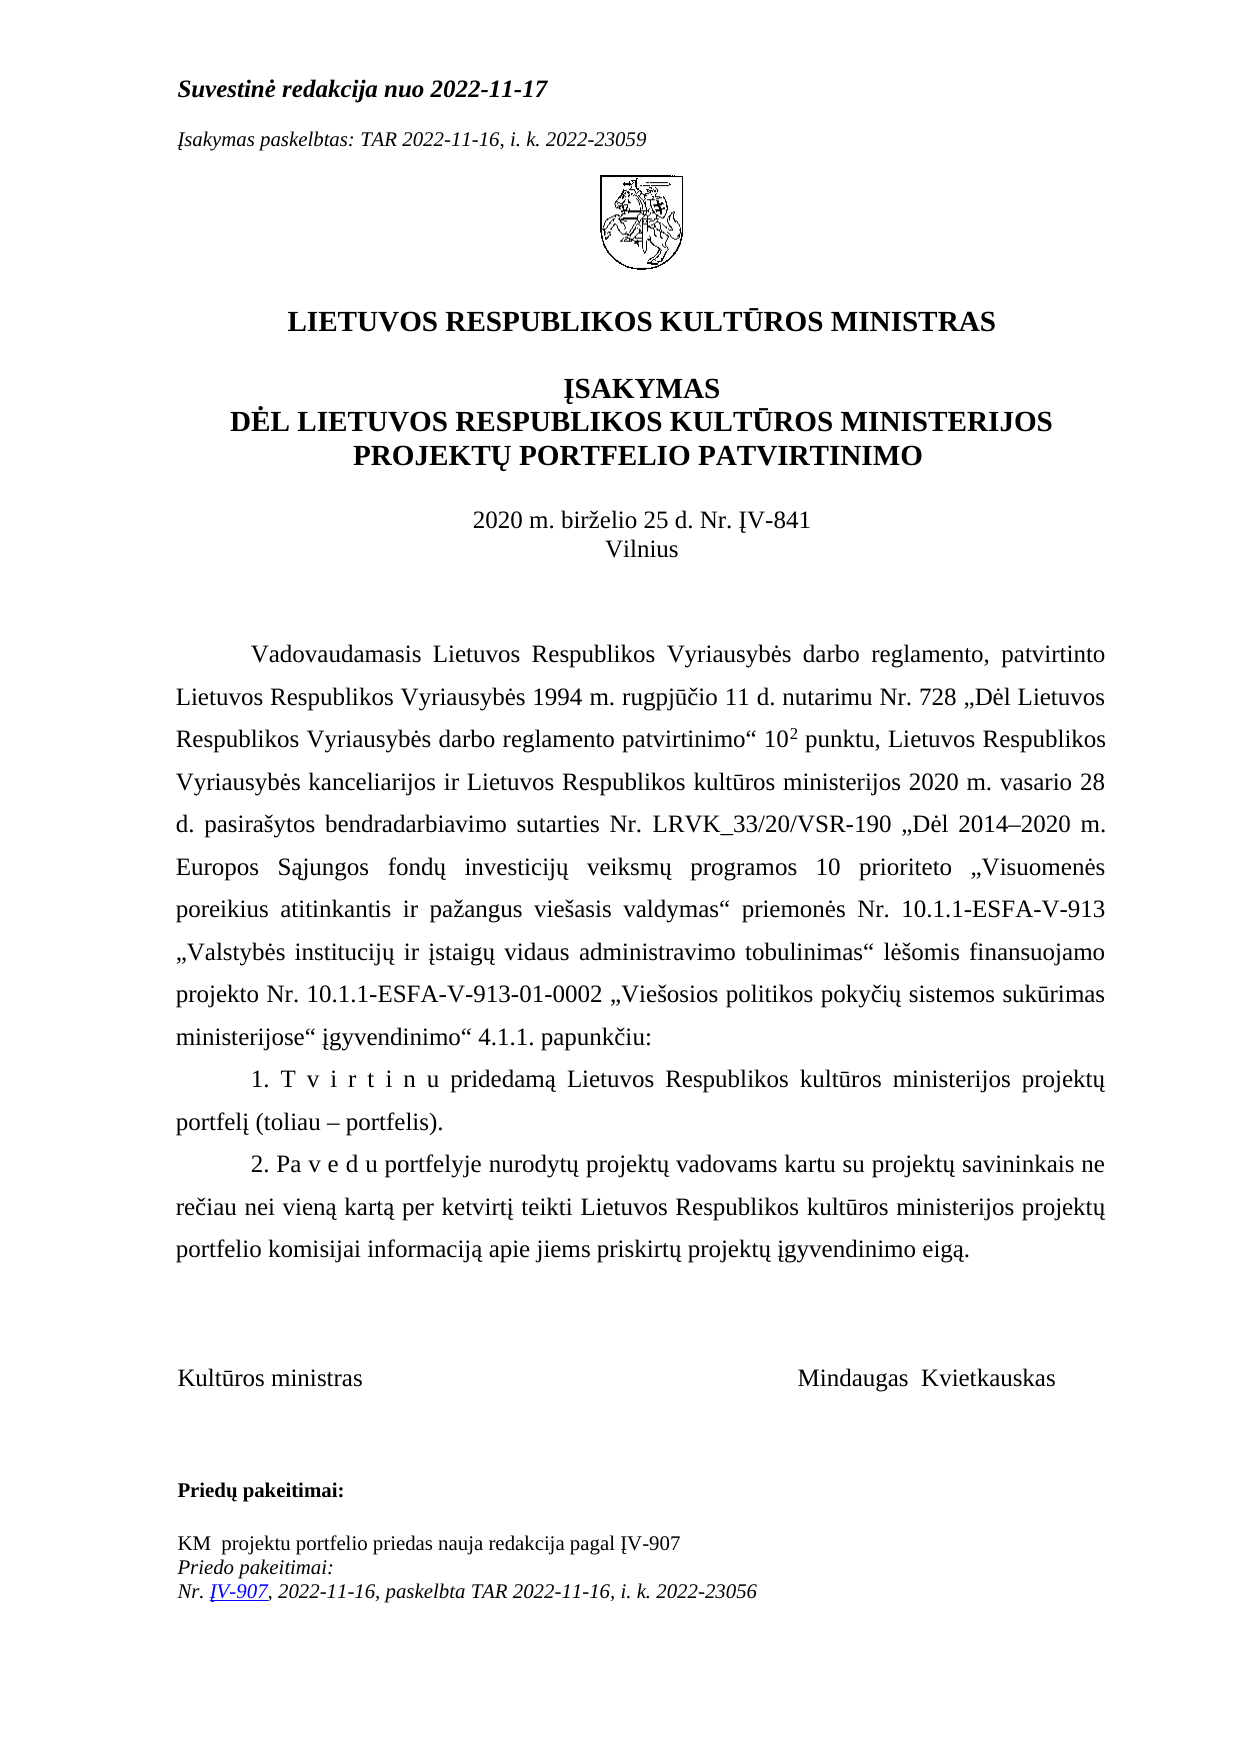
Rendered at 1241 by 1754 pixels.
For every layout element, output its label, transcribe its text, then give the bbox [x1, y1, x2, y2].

text ĮSAKYMAS [177, 371, 1106, 404]
text 2. Pa v e d u portfelyje nurodytų projektų vadovams kartu su projektų savininkais ne rečiau nei vieną kartą per ketvirtį teikti Lietuvos Respublikos kultūros ministerijos projektų portfelio komisijai informaciją apie jiems priskirtų projektų įgyvendinimo eigą. [176, 1149, 1106, 1263]
text Įsakymas paskelbtas: TAR 2022-11-16, i. k. 2022-23059 [177, 127, 1106, 151]
text Nr. ĮV-907, 2022-11-16, paskelbta TAR 2022-11-16, i. k. 2022-23056 [177, 1579, 1106, 1603]
text LIETUVOS RESPUBLIKOS KULTŪROS MINISTRAS [177, 304, 1106, 337]
text DĖL LIETUVOS RESPUBLIKOS KULTŪROS MINISTERIJOS PROJEKTŲ PORTFELIO PATVIRTINIMO [177, 404, 1106, 471]
text Vilnius [177, 534, 1106, 562]
text 1. T v i r t i n u pridedamą Lietuvos Respublikos kultūros ministerijos projektų portfelį (toliau – portfelis). [176, 1064, 1106, 1135]
text Suvestinė redakcija nuo 2022-11-17 [177, 74, 1106, 103]
text 2020 m. birželio 25 d. Nr. ĮV-841 [177, 505, 1106, 534]
text Vadovaudamasis Lietuvos Respublikos Vyriausybės darbo reglamento, patvirtinto Lietuvos Respublikos Vyriausybės 1994 m. rugpjūčio 11 d. nutarimu Nr. 728 „Dėl Lietuvos Respublikos Vyriausybės darbo reglamento patvirtinimo“ 102 punktu, Lietuvos Respublikos Vyriausybės kanceliarijos ir Lietuvos Respublikos kultūros ministerijos 2020 m. vasario 28 d. pasirašytos bendradarbiavimo sutarties Nr. LRVK_33/20/VSR-190 „Dėl 2014–2020 m. Europos Sąjungos fondų investicijų veiksmų programos 10 prioriteto „Visuomenės poreikius atitinkantis ir pažangus viešasis valdymas“ priemonės Nr. 10.1.1-ESFA-V-913 „Valstybės institucijų ir įstaigų vidaus administravimo tobulinimas“ lėšomis finansuojamo projekto Nr. 10.1.1-ESFA-V-913-01-0002 „Viešosios politikos pokyčių sistemos sukūrimas ministerijose“ įgyvendinimo“ 4.1.1. papunkčiu: [176, 639, 1106, 1050]
text KM projektu portfelio priedas nauja redakcija pagal ĮV-907 [177, 1531, 1106, 1555]
text Priedo pakeitimai: [177, 1555, 1106, 1579]
text Kultūros ministras Mindaugas Kvietkauskas [177, 1363, 1106, 1392]
text Priedų pakeitimai: [177, 1478, 1106, 1502]
